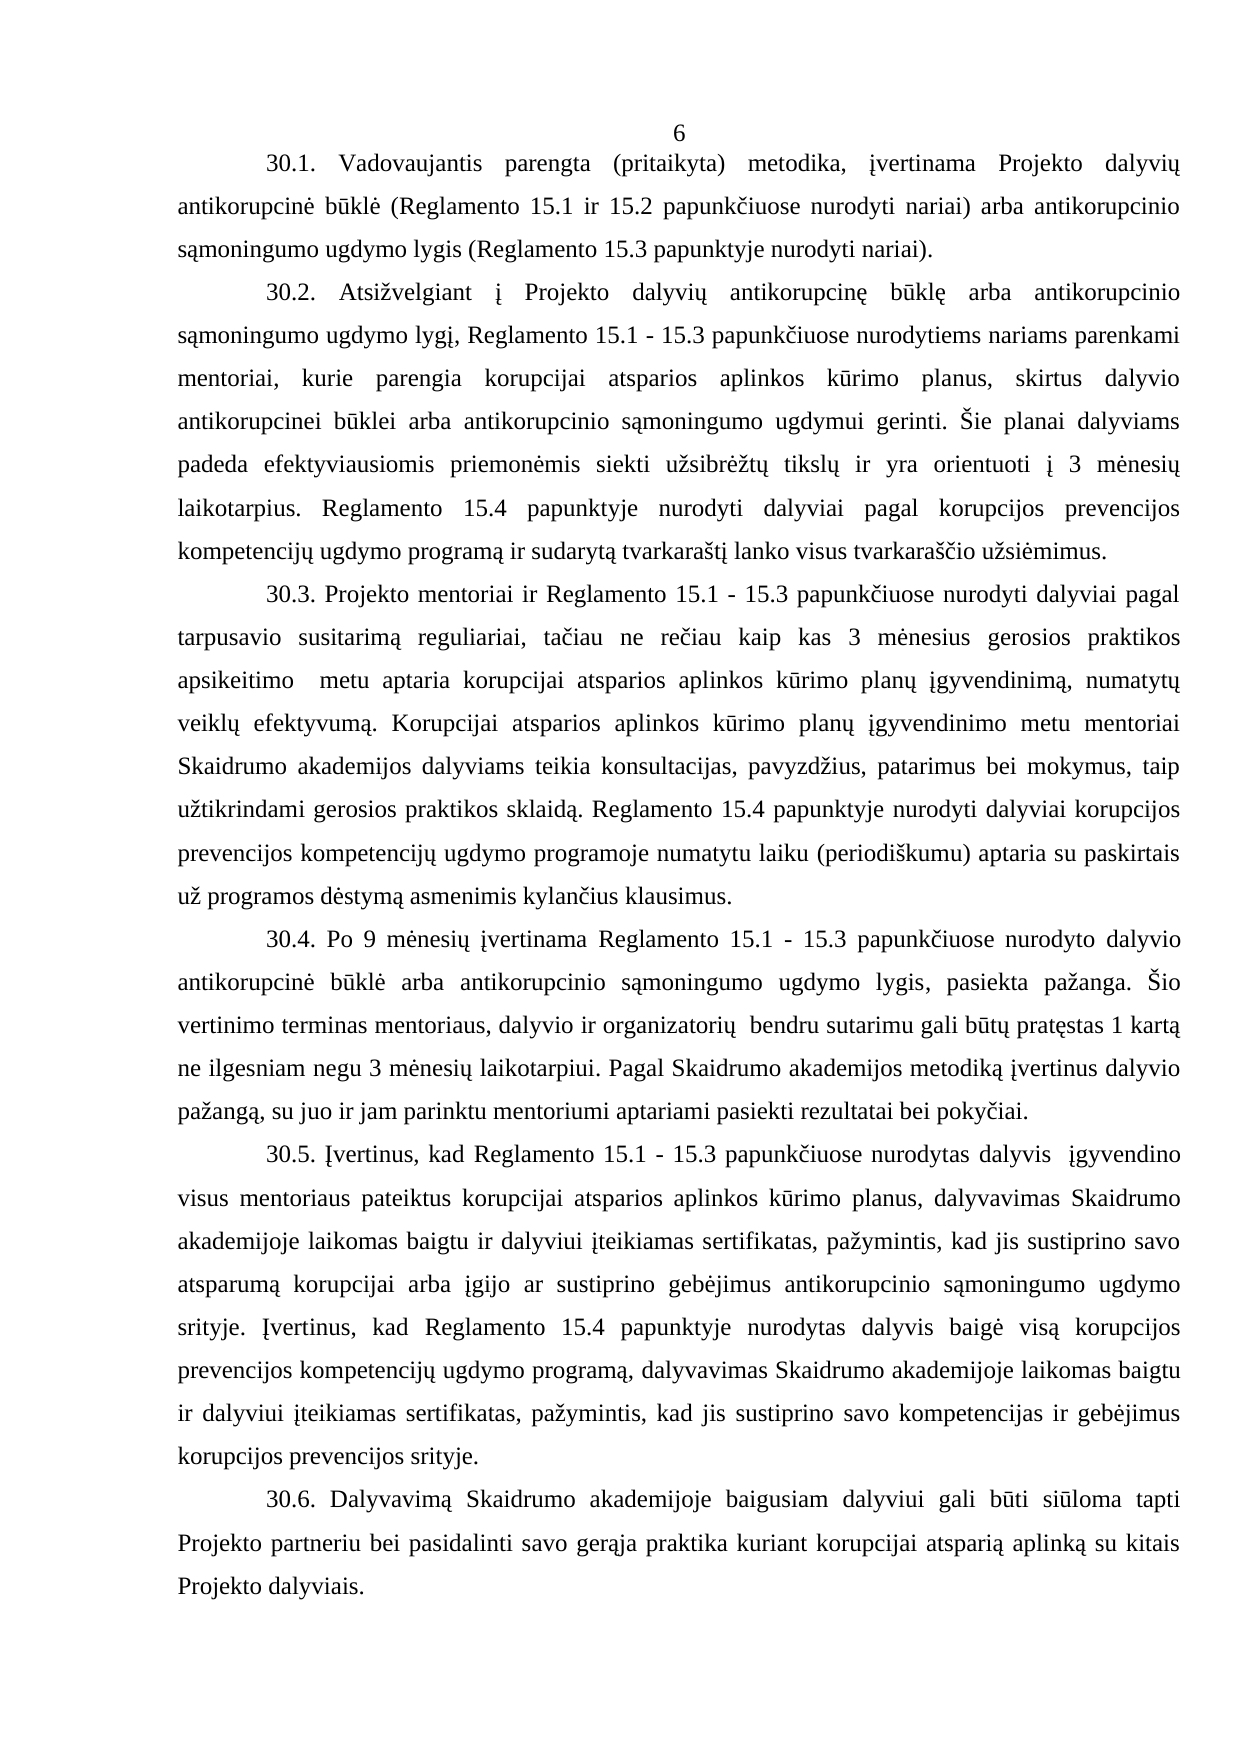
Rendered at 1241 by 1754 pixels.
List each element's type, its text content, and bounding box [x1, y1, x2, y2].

text 30.4. Po 9 mėnesių įvertinama Reglamento 15.1 - 15.3 papunkčiuose nurodyto dalyvio antikorupcinė būklė arba antikorupcinio sąmoningumo ugdymo lygis, pasiekta pažanga. Šio vertinimo terminas mentoriaus, dalyvio ir organizatorių bendru sutarimu gali būtų pratęstas 1 kartą ne ilgesniam negu 3 mėnesių laikotarpiui. Pagal Skaidrumo akademijos metodiką įvertinus dalyvio pažangą, su juo ir jam parinktu mentoriumi aptariami pasiekti rezultatai bei pokyčiai. [177, 924, 1181, 1125]
text 30.5. Įvertinus, kad Reglamento 15.1 - 15.3 papunkčiuose nurodytas dalyvis įgyvendino visus mentoriaus pateiktus korupcijai atsparios aplinkos kūrimo planus, dalyvavimas Skaidrumo akademijoje laikomas baigtu ir dalyviui įteikiamas sertifikatas, pažymintis, kad jis sustiprino savo atsparumą korupcijai arba įgijo ar sustiprino gebėjimus antikorupcinio sąmoningumo ugdymo srityje. Įvertinus, kad Reglamento 15.4 papunktyje nurodytas dalyvis baigė visą korupcijos prevencijos kompetencijų ugdymo programą, dalyvavimas Skaidrumo akademijoje laikomas baigtu ir dalyviui įteikiamas sertifikatas, pažymintis, kad jis sustiprino savo kompetencijas ir gebėjimus korupcijos prevencijos srityje. [177, 1139, 1181, 1470]
text 30.6. Dalyvavimą Skaidrumo akademijoje baigusiam dalyviui gali būti siūloma tapti Projekto partneriu bei pasidalinti savo gerąja praktika kuriant korupcijai atsparią aplinką su kitais Projekto dalyviais. [177, 1484, 1181, 1599]
text 30.1. Vadovaujantis parengta (pritaikyta) metodika, įvertinama Projekto dalyvių antikorupcinė būklė (Reglamento 15.1 ir 15.2 papunkčiuose nurodyti nariai) arba antikorupcinio sąmoningumo ugdymo lygis (Reglamento 15.3 papunktyje nurodyti nariai). [177, 148, 1181, 263]
text 30.2. Atsižvelgiant į Projekto dalyvių antikorupcinę būklę arba antikorupcinio sąmoningumo ugdymo lygį, Reglamento 15.1 - 15.3 papunkčiuose nurodytiems nariams parenkami mentoriai, kurie parengia korupcijai atsparios aplinkos kūrimo planus, skirtus dalyvio antikorupcinei būklei arba antikorupcinio sąmoningumo ugdymui gerinti. Šie planai dalyviams padeda efektyviausiomis priemonėmis siekti užsibrėžtų tikslų ir yra orientuoti į 3 mėnesių laikotarpius. Reglamento 15.4 papunktyje nurodyti dalyviai pagal korupcijos prevencijos kompetencijų ugdymo programą ir sudarytą tvarkaraštį lanko visus tvarkaraščio užsiėmimus. [177, 277, 1181, 564]
text 30.3. Projekto mentoriai ir Reglamento 15.1 - 15.3 papunkčiuose nurodyti dalyviai pagal tarpusavio susitarimą reguliariai, tačiau ne rečiau kaip kas 3 mėnesius gerosios praktikos apsikeitimo metu aptaria korupcijai atsparios aplinkos kūrimo planų įgyvendinimą, numatytų veiklų efektyvumą. Korupcijai atsparios aplinkos kūrimo planų įgyvendinimo metu mentoriai Skaidrumo akademijos dalyviams teikia konsultacijas, pavyzdžius, patarimus bei mokymus, taip užtikrindami gerosios praktikos sklaidą. Reglamento 15.4 papunktyje nurodyti dalyviai korupcijos prevencijos kompetencijų ugdymo programoje numatytu laiku (periodiškumu) aptaria su paskirtais už programos dėstymą asmenimis kylančius klausimus. [177, 579, 1181, 909]
